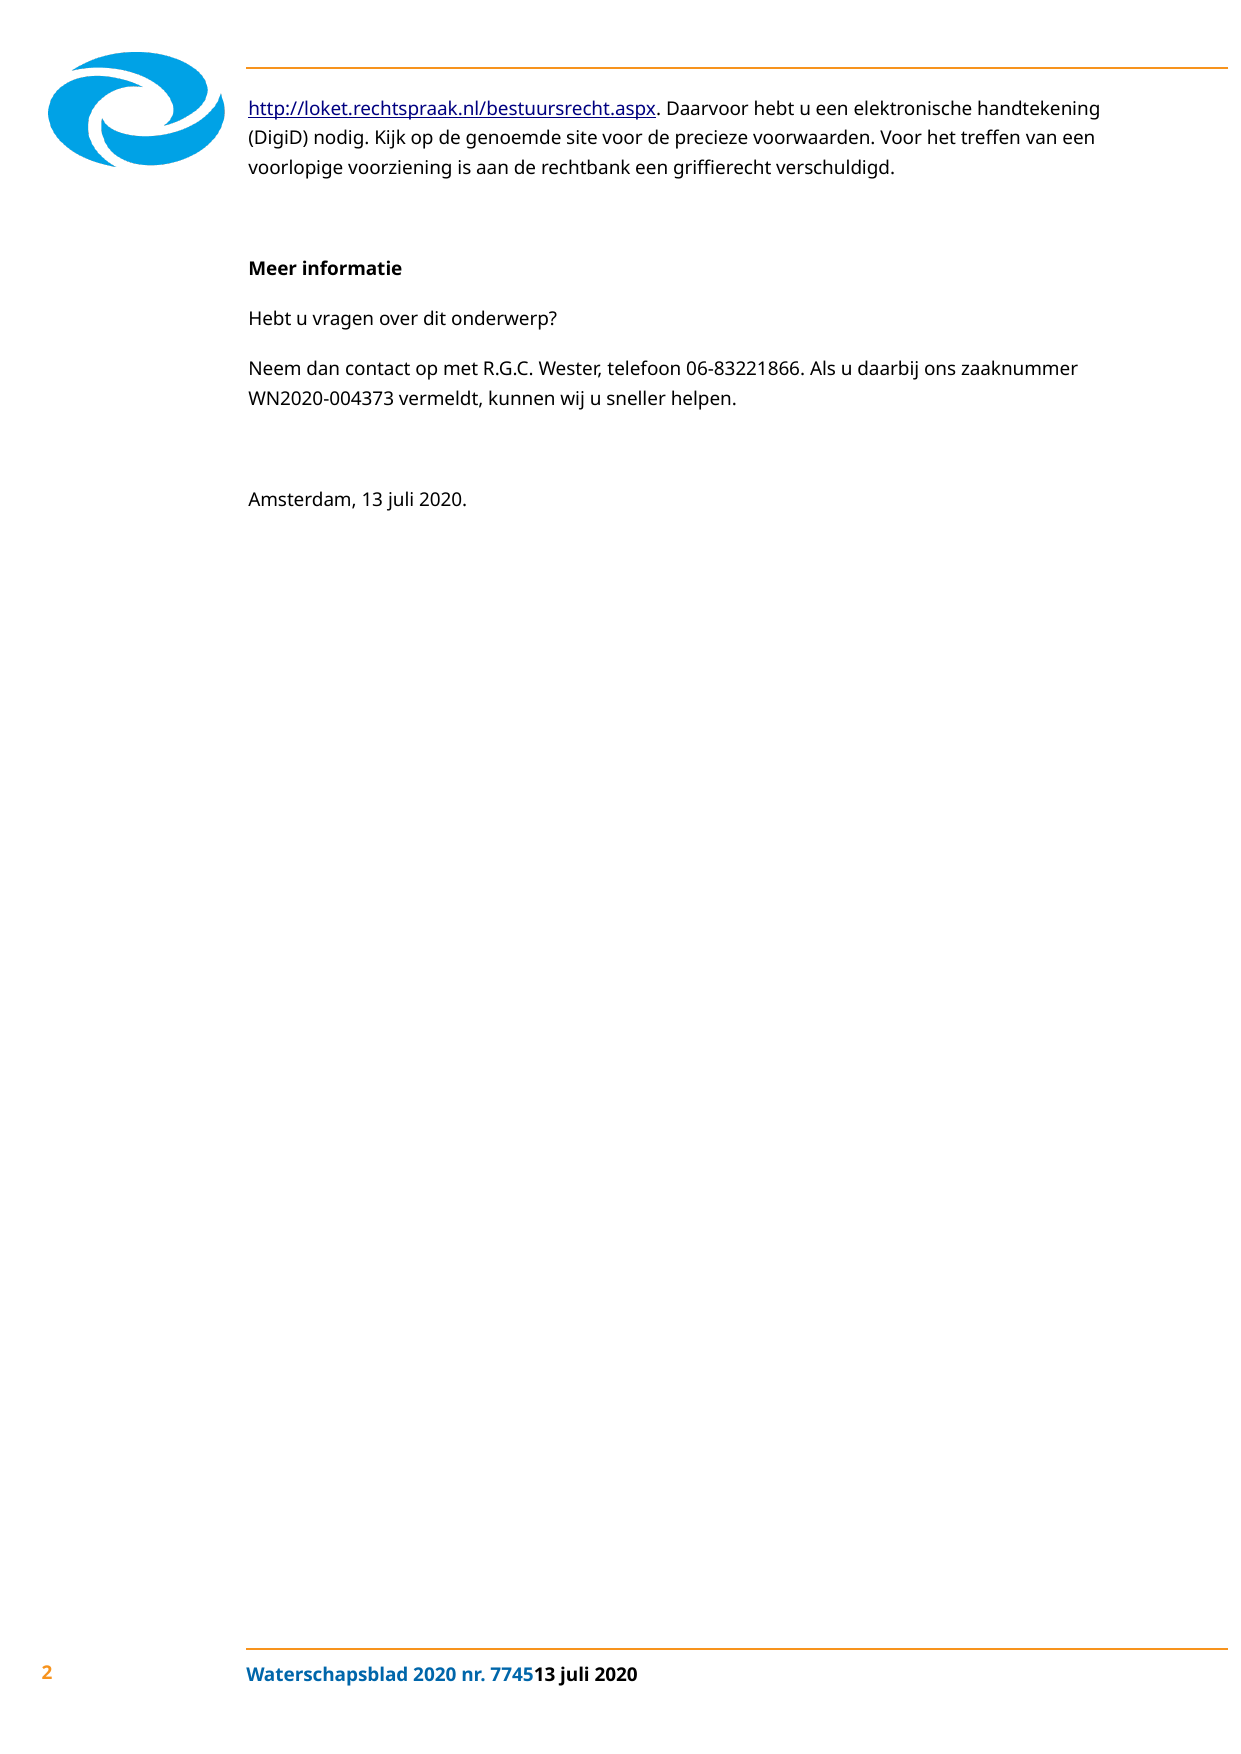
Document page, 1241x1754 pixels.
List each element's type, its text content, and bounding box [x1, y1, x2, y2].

text http://loket.rechtspraak.nl/bestuursrecht.aspx. Daarvoor hebt u een elektronische handtekening (DigiD) nodig. Kijk op de genoemde site voor de precieze voorwaarden. Voor het treffen van een voorlopige voorziening is aan de rechtbank een griffierecht verschuldigd. [248, 95, 1152, 180]
text Meer informatie [248, 255, 1152, 281]
text Neem dan contact op met R.G.C. Wester, telefoon 06-83221866. Als u daarbij ons zaaknummer WN2020-004373 vermeldt, kunnen wij u sneller helpen. [248, 356, 1152, 411]
text Hebt u vragen over dit onderwerp? [248, 305, 1152, 331]
picture [41, 47, 231, 172]
text Amsterdam, 13 juli 2020. [248, 486, 1152, 512]
